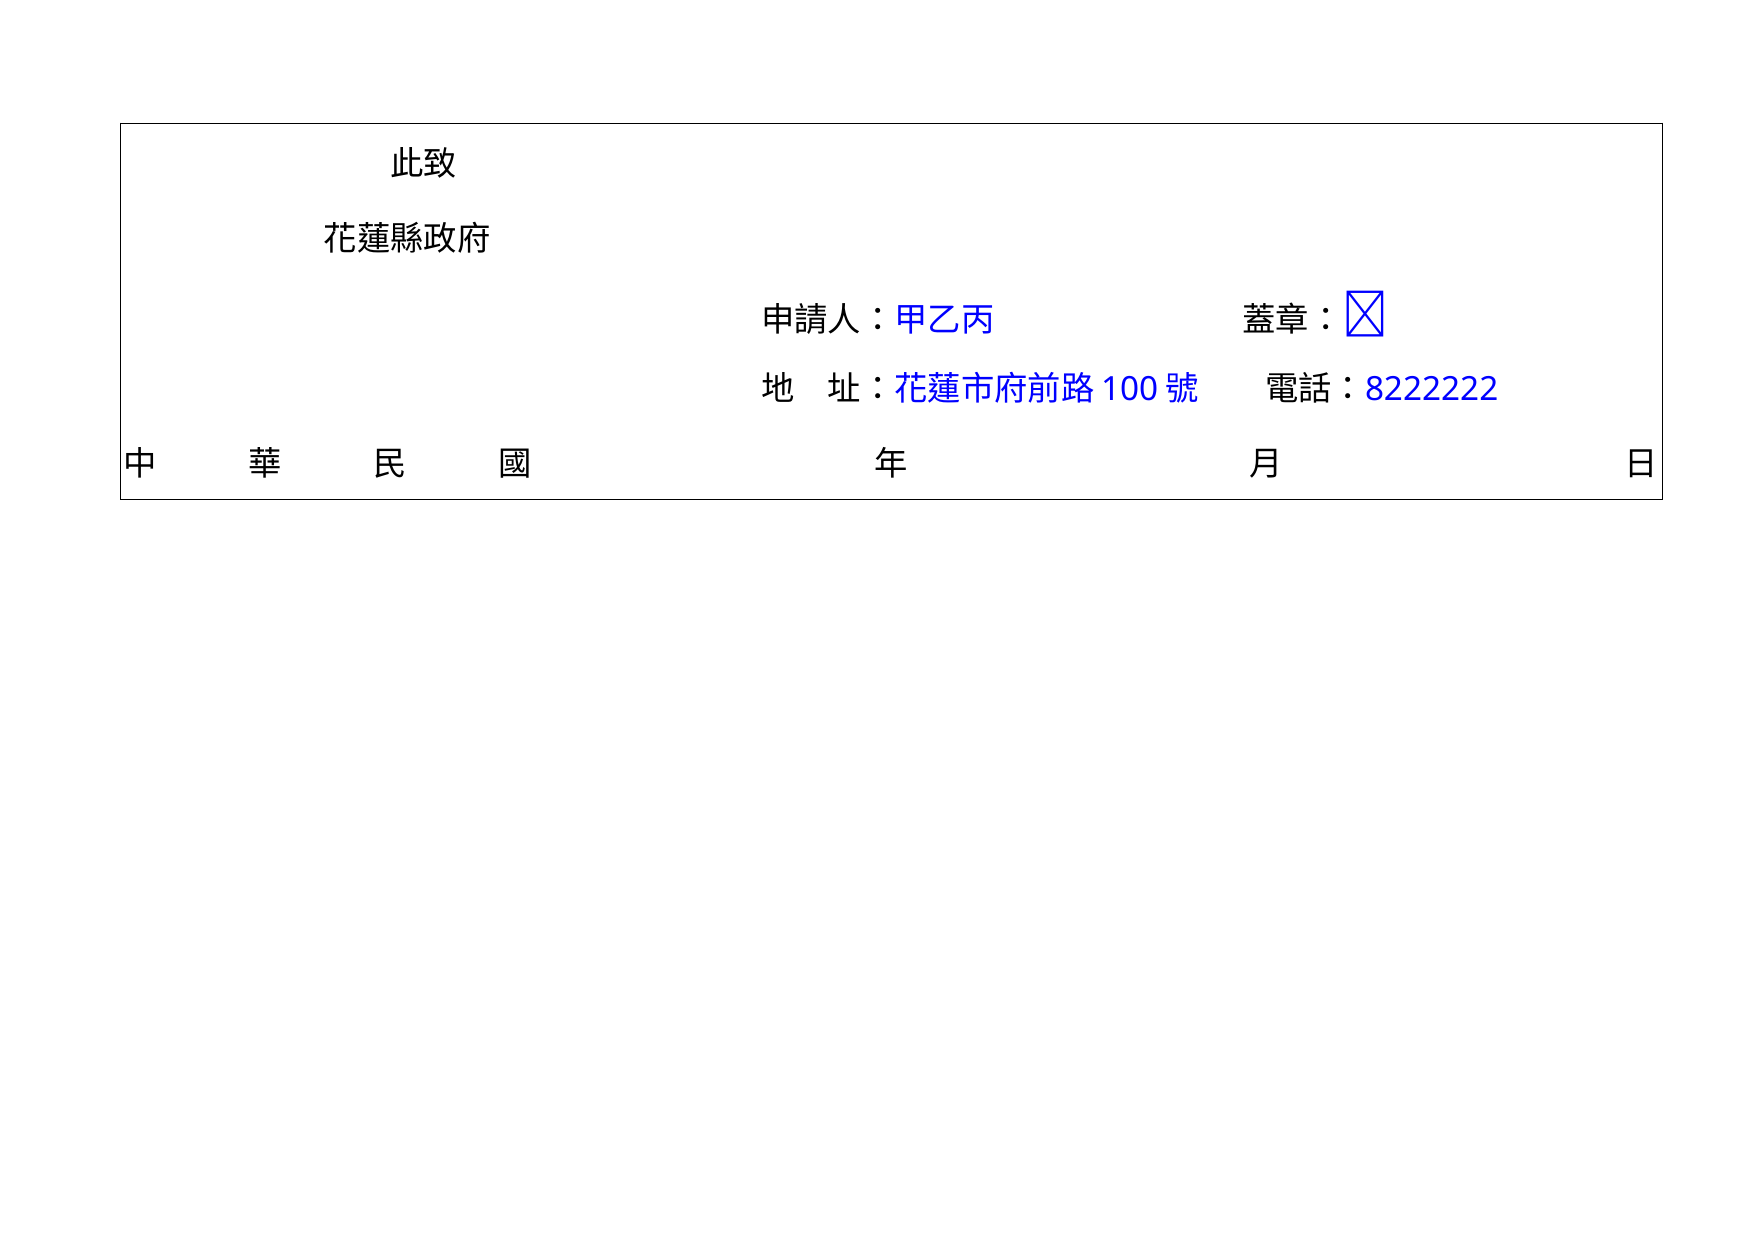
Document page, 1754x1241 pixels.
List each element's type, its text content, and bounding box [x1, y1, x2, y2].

table_cell 此致 花蓮縣政府 申請人：甲乙丙 蓋章： 地 址：花蓮市府前路100號 電話：8222222 中華民國 年 月 日 [121, 124, 1662, 499]
